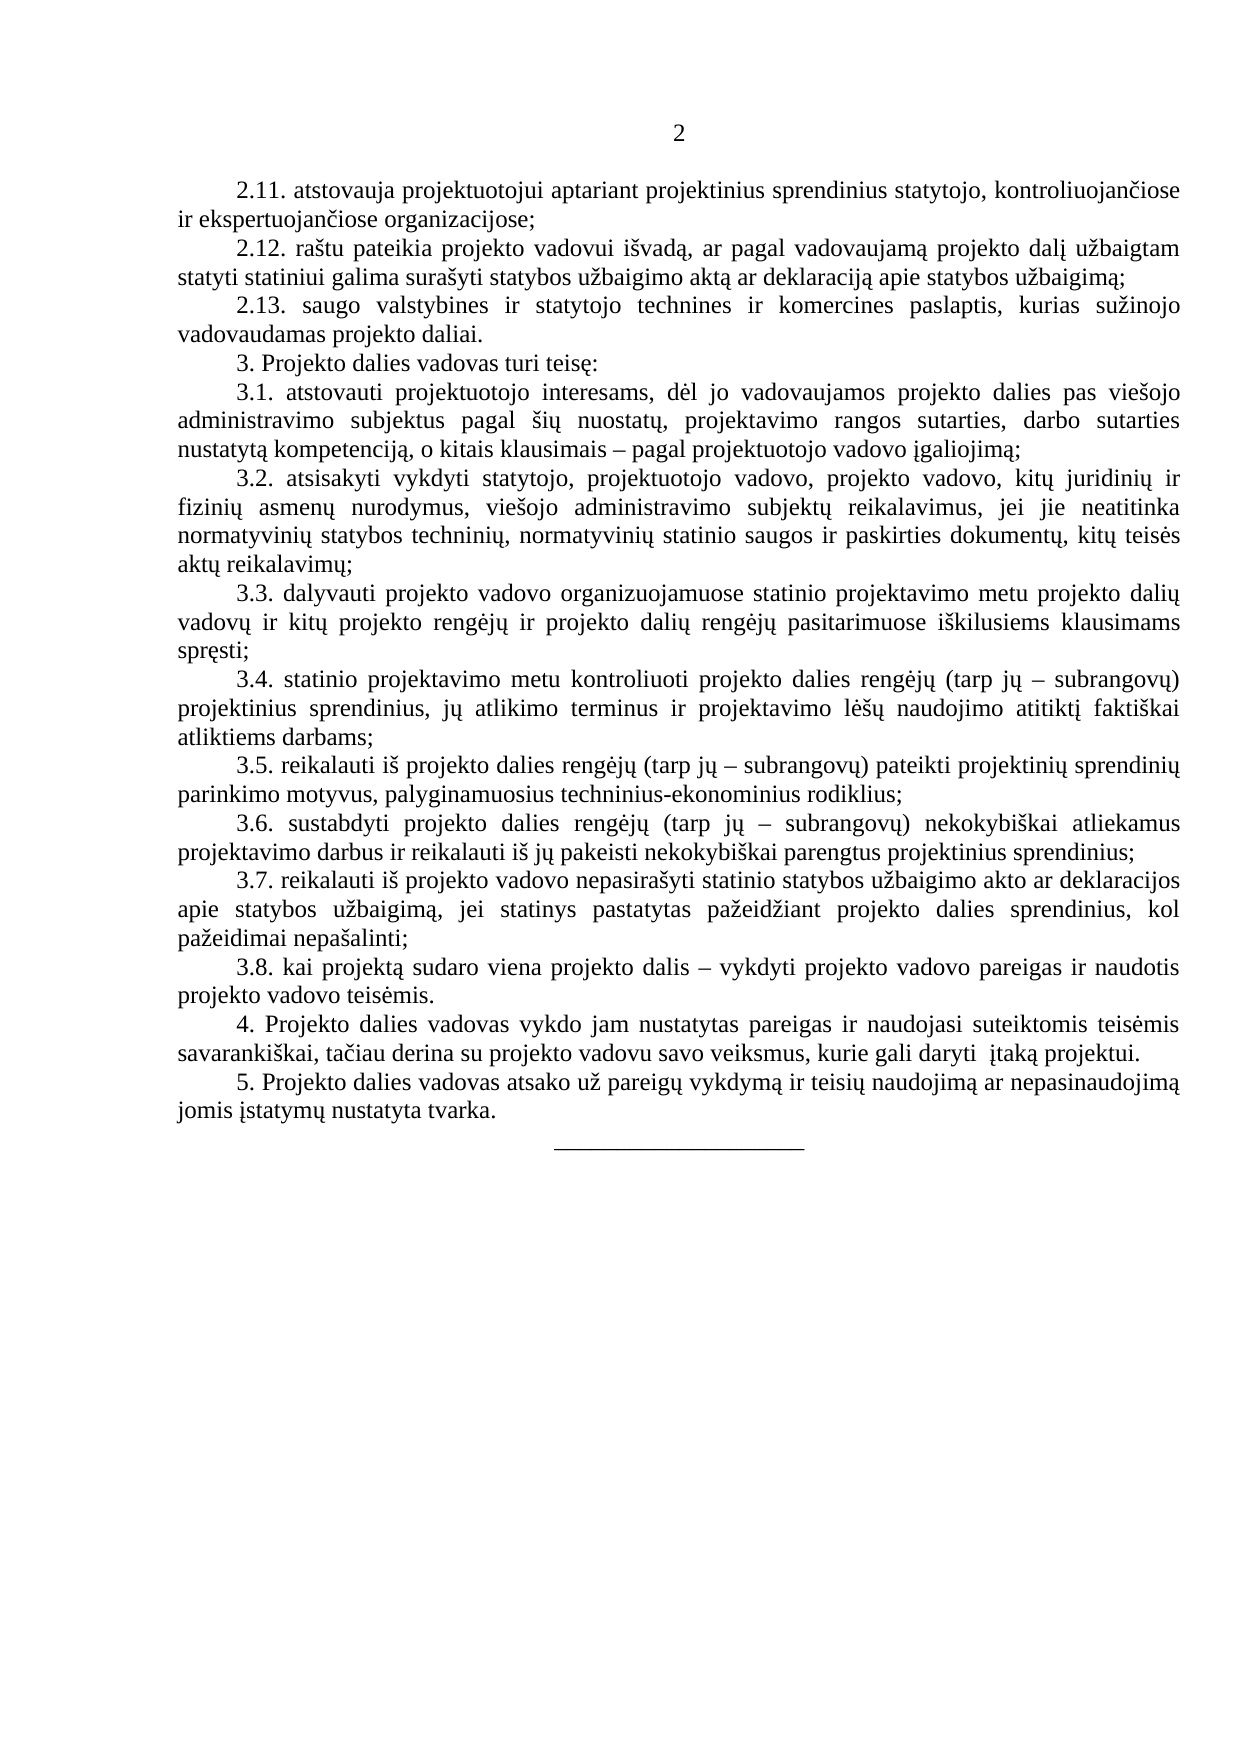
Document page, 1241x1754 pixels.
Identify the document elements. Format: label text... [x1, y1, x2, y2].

text ____________________ [177, 1124, 1181, 1153]
text 3.1. atstovauti projektuotojo interesams, dėl jo vadovaujamos projekto dalies pas viešojo administravimo subjektus pagal šių nuostatų, projektavimo rangos sutarties, darbo sutarties nustatytą kompetenciją, o kitais klausimais – pagal projektuotojo vadovo įgaliojimą; [177, 377, 1181, 463]
text 3.6. sustabdyti projekto dalies rengėjų (tarp jų – subrangovų) nekokybiškai atliekamus projektavimo darbus ir reikalauti iš jų pakeisti nekokybiškai parengtus projektinius sprendinius; [177, 808, 1181, 866]
text 3.8. kai projektą sudaro viena projekto dalis – vykdyti projekto vadovo pareigas ir naudotis projekto vadovo teisėmis. [177, 952, 1181, 1009]
text 3.3. dalyvauti projekto vadovo organizuojamuose statinio projektavimo metu projekto dalių vadovų ir kitų projekto rengėjų ir projekto dalių rengėjų pasitarimuose iškilusiems klausimams spręsti; [177, 578, 1181, 664]
text 4. Projekto dalies vadovas vykdo jam nustatytas pareigas ir naudojasi suteiktomis teisėmis savarankiškai, tačiau derina su projekto vadovu savo veiksmus, kurie gali daryti įtaką projektui. [177, 1009, 1181, 1067]
text 3.2. atsisakyti vykdyti statytojo, projektuotojo vadovo, projekto vadovo, kitų juridinių ir fizinių asmenų nurodymus, viešojo administravimo subjektų reikalavimus, jei jie neatitinka normatyvinių statybos techninių, normatyvinių statinio saugos ir paskirties dokumentų, kitų teisės aktų reikalavimų; [177, 463, 1181, 578]
text 3.4. statinio projektavimo metu kontroliuoti projekto dalies rengėjų (tarp jų – subrangovų) projektinius sprendinius, jų atlikimo terminus ir projektavimo lėšų naudojimo atitiktį faktiškai atliktiems darbams; [177, 664, 1181, 751]
text 5. Projekto dalies vadovas atsako už pareigų vykdymą ir teisių naudojimą ar nepasinaudojimą jomis įstatymų nustatyta tvarka. [177, 1067, 1181, 1124]
text 2.13. saugo valstybines ir statytojo technines ir komercines paslaptis, kurias sužinojo vadovaudamas projekto daliai. [177, 291, 1181, 348]
text 3. Projekto dalies vadovas turi teisę: [177, 348, 1181, 377]
text 2.12. raštu pateikia projekto vadovui išvadą, ar pagal vadovaujamą projekto dalį užbaigtam statyti statiniui galima surašyti statybos užbaigimo aktą ar deklaraciją apie statybos užbaigimą; [177, 233, 1181, 291]
text 3.5. reikalauti iš projekto dalies rengėjų (tarp jų – subrangovų) pateikti projektinių sprendinių parinkimo motyvus, palyginamuosius techninius-ekonominius rodiklius; [177, 751, 1181, 808]
text 2.11. atstovauja projektuotojui aptariant projektinius sprendinius statytojo, kontroliuojančiose ir ekspertuojančiose organizacijose; [177, 176, 1181, 233]
text 3.7. reikalauti iš projekto vadovo nepasirašyti statinio statybos užbaigimo akto ar deklaracijos apie statybos užbaigimą, jei statinys pastatytas pažeidžiant projekto dalies sprendinius, kol pažeidimai nepašalinti; [177, 866, 1181, 952]
